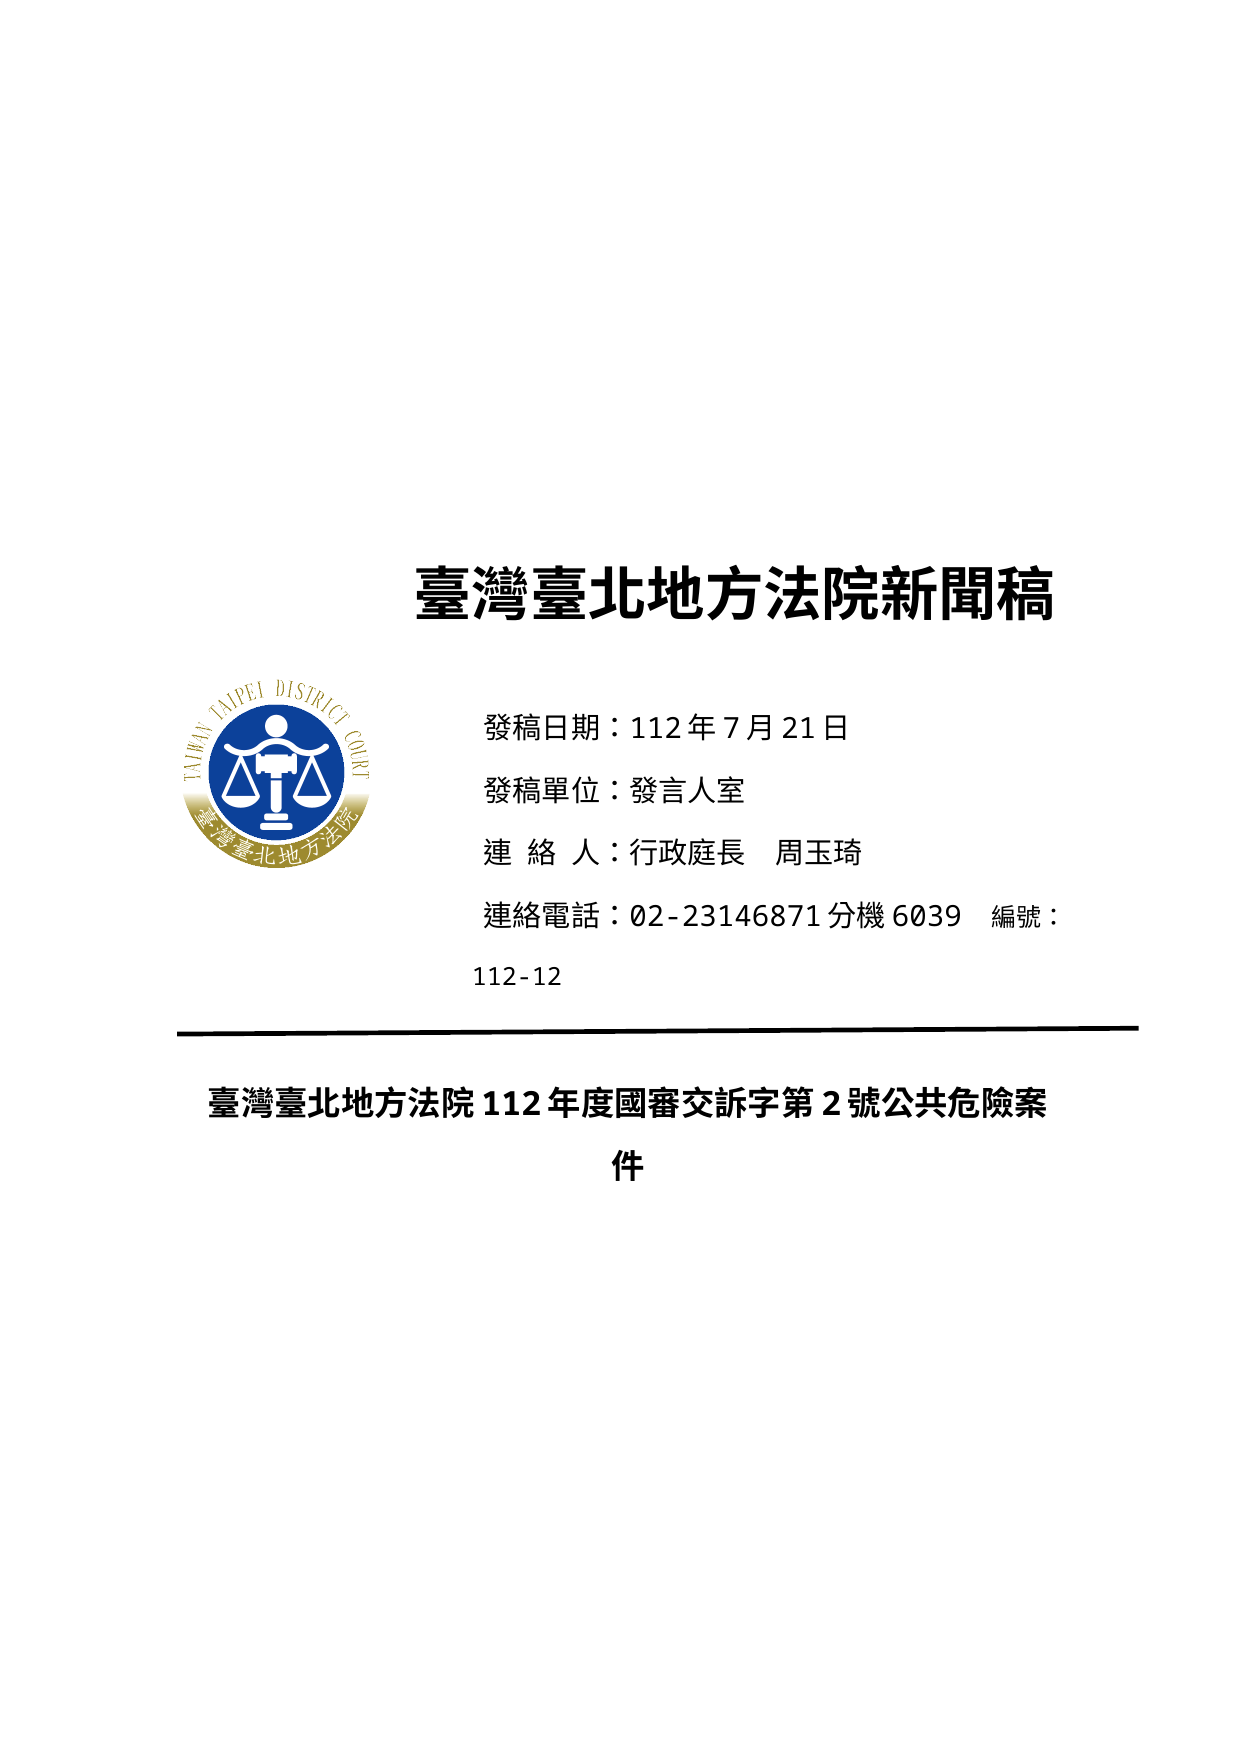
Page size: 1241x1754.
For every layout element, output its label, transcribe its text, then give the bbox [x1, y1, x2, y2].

text 臺灣臺北地方法院112年度國審交訴字第2號公共危險案件 [192, 1059, 1063, 1184]
table_header 臺灣臺北地方法院新聞稿 發稿日期：112年7月21日 發稿單位：發言人室 連 絡 人：行政庭長 周玉琦 連絡電話：02-23146871分機6039 編號：112-12 [410, 517, 1120, 997]
table_header [161, 517, 410, 997]
